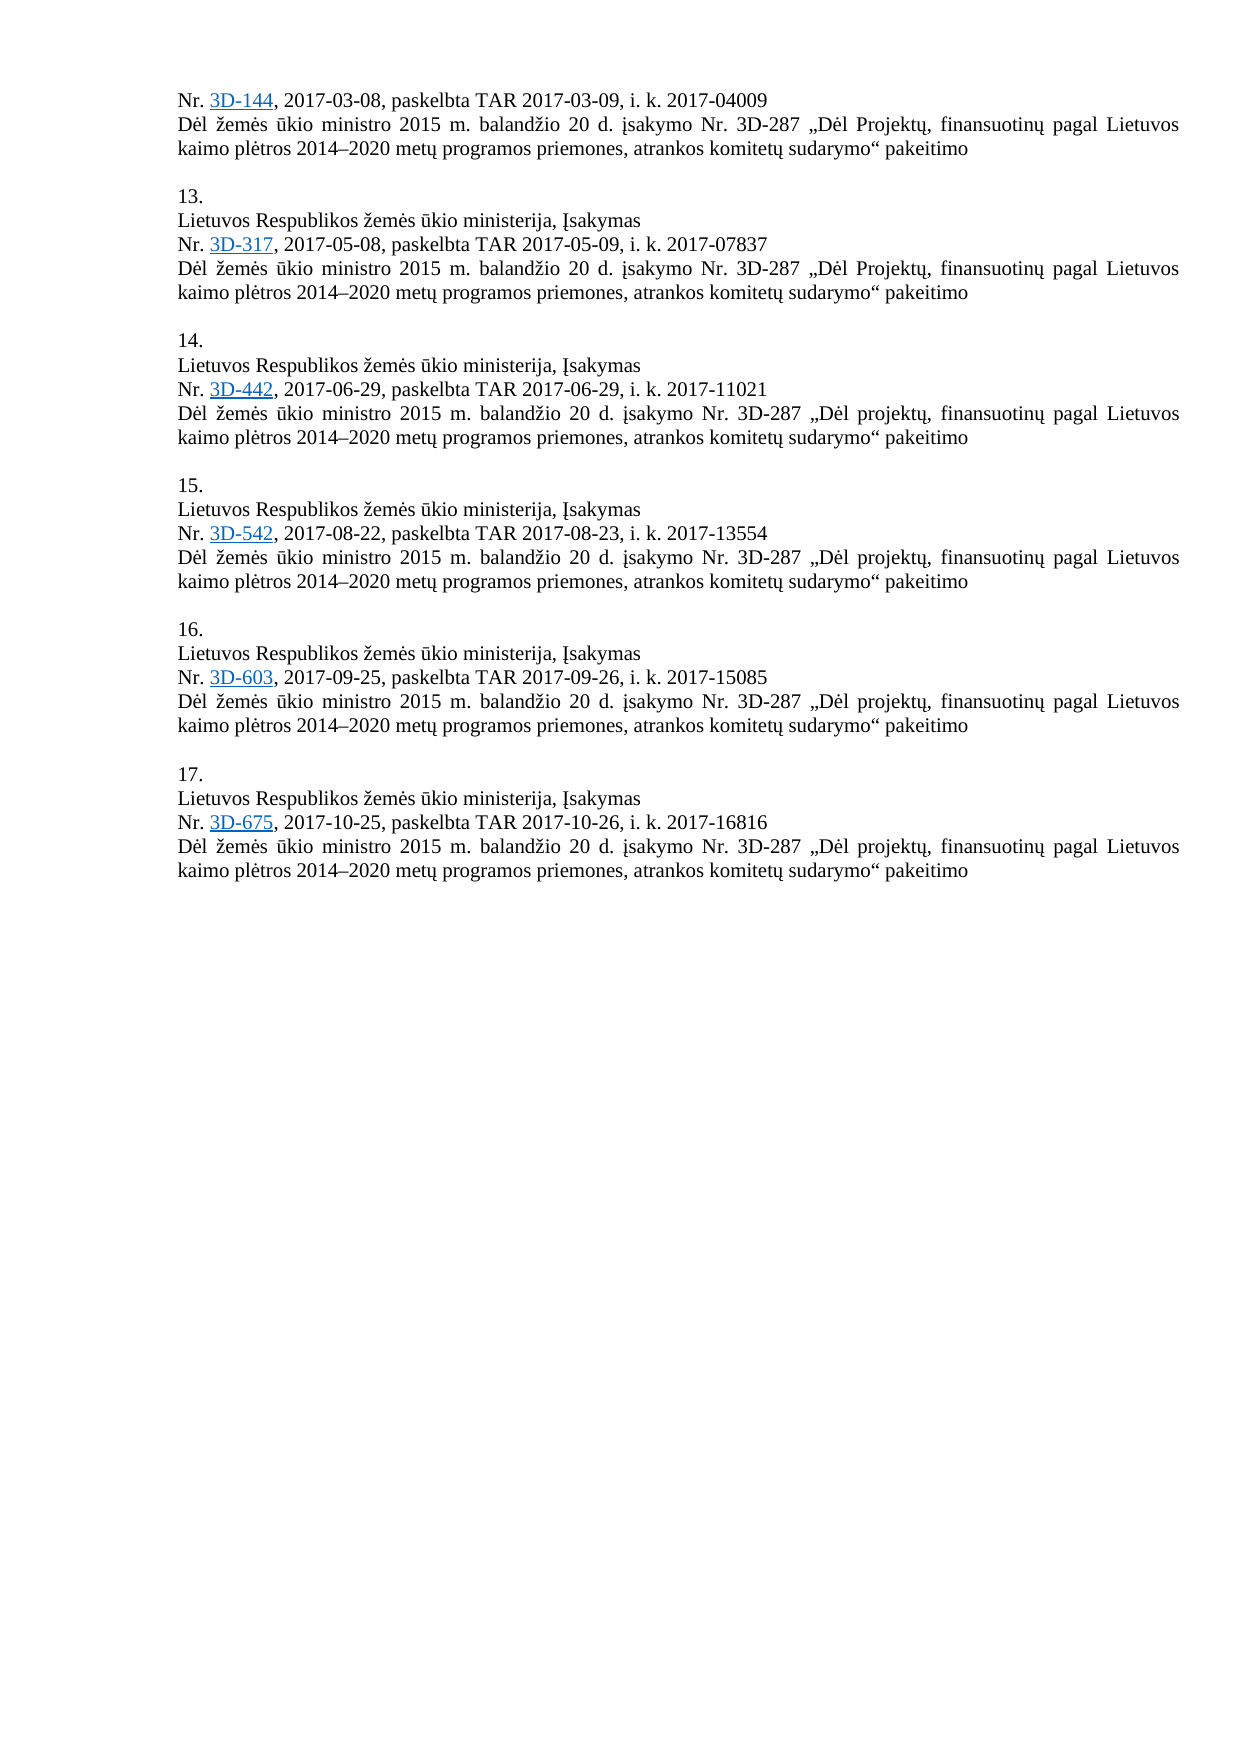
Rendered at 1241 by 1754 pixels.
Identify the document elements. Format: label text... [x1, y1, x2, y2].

text Lietuvos Respublikos žemės ūkio ministerija, Įsakymas [177, 641, 1181, 665]
text Nr. 3D-317, 2017-05-08, paskelbta TAR 2017-05-09, i. k. 2017-07837 [177, 232, 1181, 256]
text Lietuvos Respublikos žemės ūkio ministerija, Įsakymas [177, 352, 1181, 377]
text 13. [177, 184, 1181, 208]
text 15. [177, 473, 1181, 497]
text Nr. 3D-144, 2017-03-08, paskelbta TAR 2017-03-09, i. k. 2017-04009 [177, 88, 1181, 112]
text Lietuvos Respublikos žemės ūkio ministerija, Įsakymas [177, 208, 1181, 232]
text Dėl žemės ūkio ministro 2015 m. balandžio 20 d. įsakymo Nr. 3D-287 „Dėl projektų, finansuotinų pagal Lietuvos kaimo plėtros 2014–2020 metų programos priemones, atrankos komitetų sudarymo“ pakeitimo [177, 545, 1181, 593]
text 14. [177, 328, 1181, 352]
text Nr. 3D-442, 2017-06-29, paskelbta TAR 2017-06-29, i. k. 2017-11021 [177, 377, 1181, 401]
text Dėl žemės ūkio ministro 2015 m. balandžio 20 d. įsakymo Nr. 3D-287 „Dėl projektų, finansuotinų pagal Lietuvos kaimo plėtros 2014–2020 metų programos priemones, atrankos komitetų sudarymo“ pakeitimo [177, 689, 1181, 737]
text 17. [177, 762, 1181, 786]
text Dėl žemės ūkio ministro 2015 m. balandžio 20 d. įsakymo Nr. 3D-287 „Dėl projektų, finansuotinų pagal Lietuvos kaimo plėtros 2014–2020 metų programos priemones, atrankos komitetų sudarymo“ pakeitimo [177, 401, 1181, 449]
text Lietuvos Respublikos žemės ūkio ministerija, Įsakymas [177, 497, 1181, 521]
text Lietuvos Respublikos žemės ūkio ministerija, Įsakymas [177, 786, 1181, 810]
text 16. [177, 617, 1181, 641]
text Dėl žemės ūkio ministro 2015 m. balandžio 20 d. įsakymo Nr. 3D-287 „Dėl Projektų, finansuotinų pagal Lietuvos kaimo plėtros 2014–2020 metų programos priemones, atrankos komitetų sudarymo“ pakeitimo [177, 112, 1181, 160]
text Nr. 3D-542, 2017-08-22, paskelbta TAR 2017-08-23, i. k. 2017-13554 [177, 521, 1181, 545]
text Nr. 3D-603, 2017-09-25, paskelbta TAR 2017-09-26, i. k. 2017-15085 [177, 665, 1181, 689]
text Dėl žemės ūkio ministro 2015 m. balandžio 20 d. įsakymo Nr. 3D-287 „Dėl Projektų, finansuotinų pagal Lietuvos kaimo plėtros 2014–2020 metų programos priemones, atrankos komitetų sudarymo“ pakeitimo [177, 256, 1181, 304]
text Nr. 3D-675, 2017-10-25, paskelbta TAR 2017-10-26, i. k. 2017-16816 [177, 810, 1181, 834]
text Dėl žemės ūkio ministro 2015 m. balandžio 20 d. įsakymo Nr. 3D-287 „Dėl projektų, finansuotinų pagal Lietuvos kaimo plėtros 2014–2020 metų programos priemones, atrankos komitetų sudarymo“ pakeitimo [177, 834, 1181, 882]
